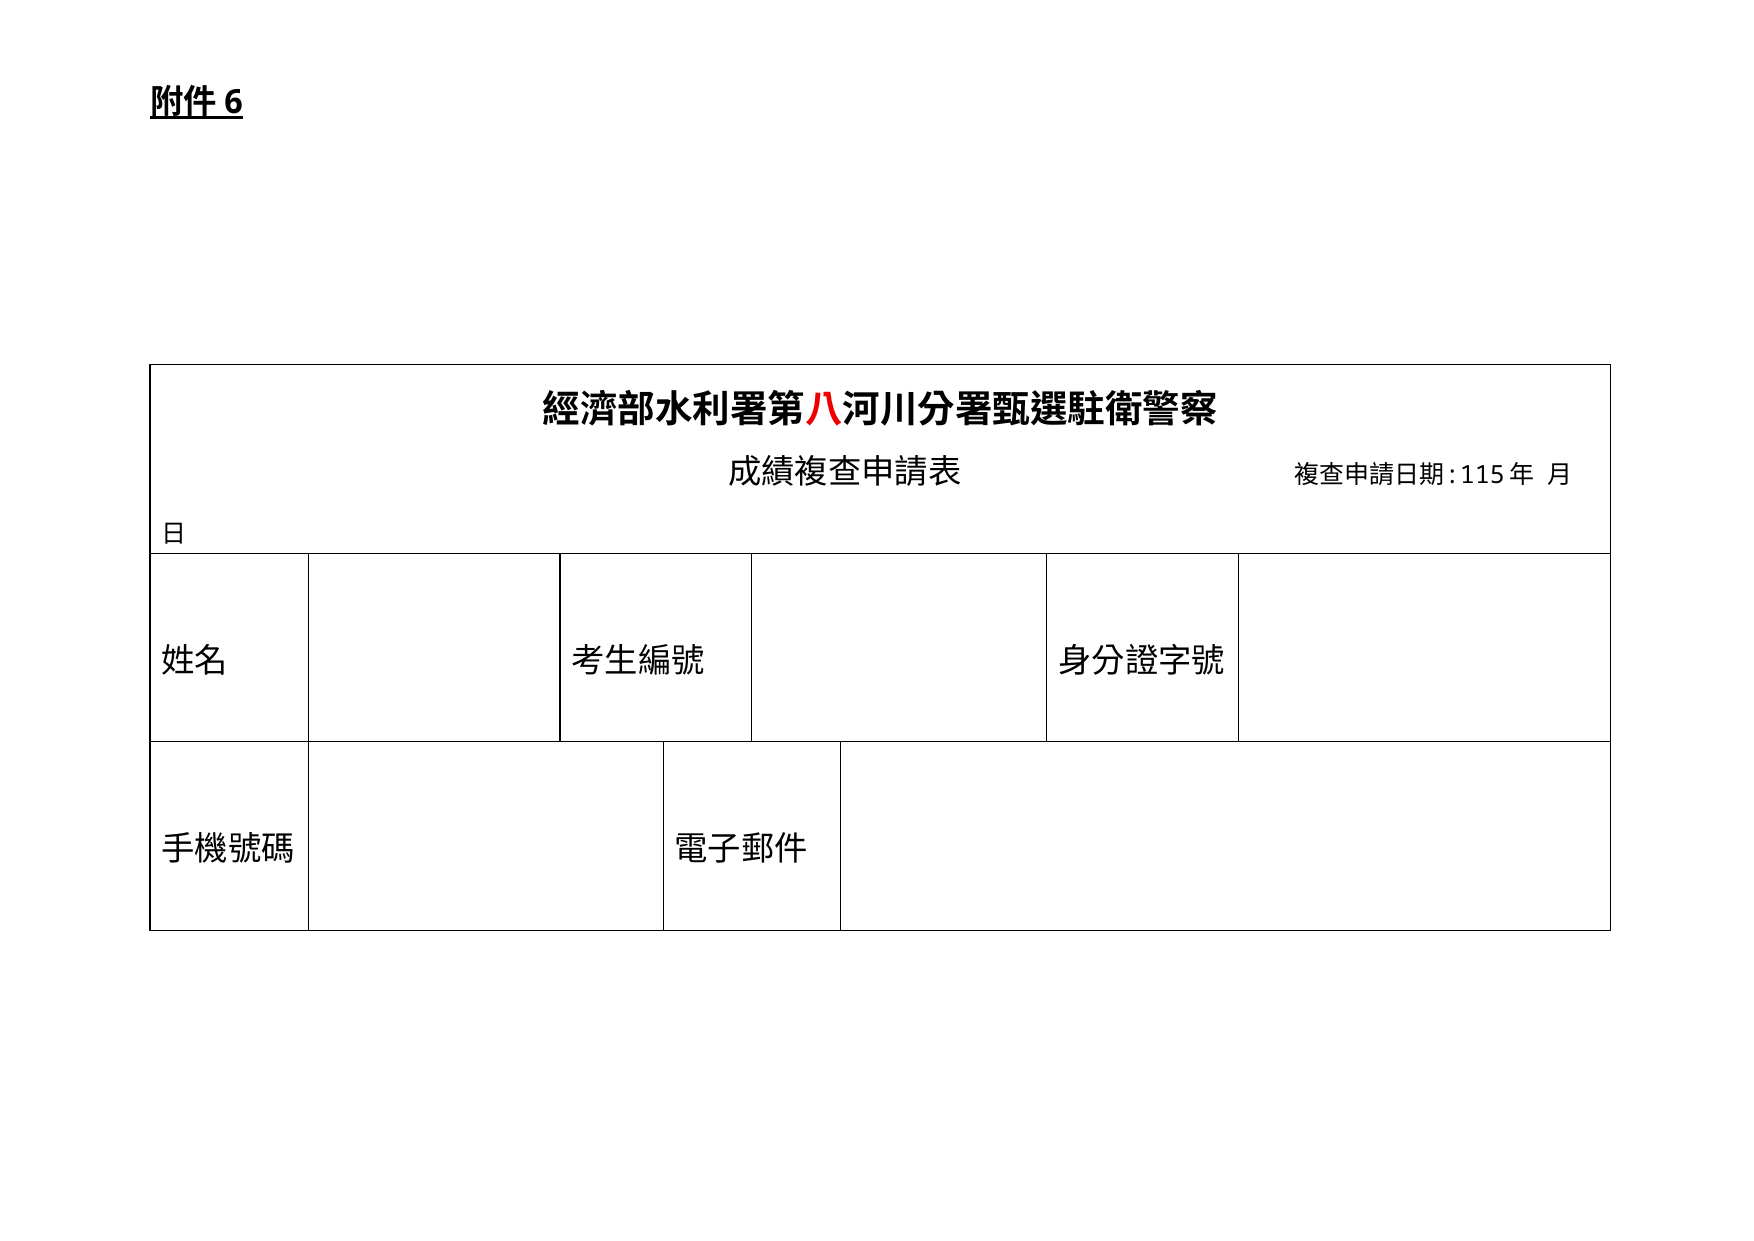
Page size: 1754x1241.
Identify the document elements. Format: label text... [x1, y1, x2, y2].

table_cell [309, 554, 559, 741]
table_cell 電子郵件 [664, 742, 840, 929]
table_cell 手機號碼 [151, 742, 308, 929]
table_cell [841, 742, 1610, 929]
table_cell [309, 742, 663, 929]
table_cell 考生編號 [561, 554, 751, 741]
table_cell 身分證字號 [1047, 554, 1238, 741]
table_cell [752, 554, 1046, 741]
table_header 經濟部水利署第八河川分署甄選駐衛警察 成績複查申請表 複查申請日期:115年 月 日 [151, 365, 1610, 552]
table_cell 姓名 [151, 554, 308, 741]
table_cell [1239, 554, 1610, 741]
